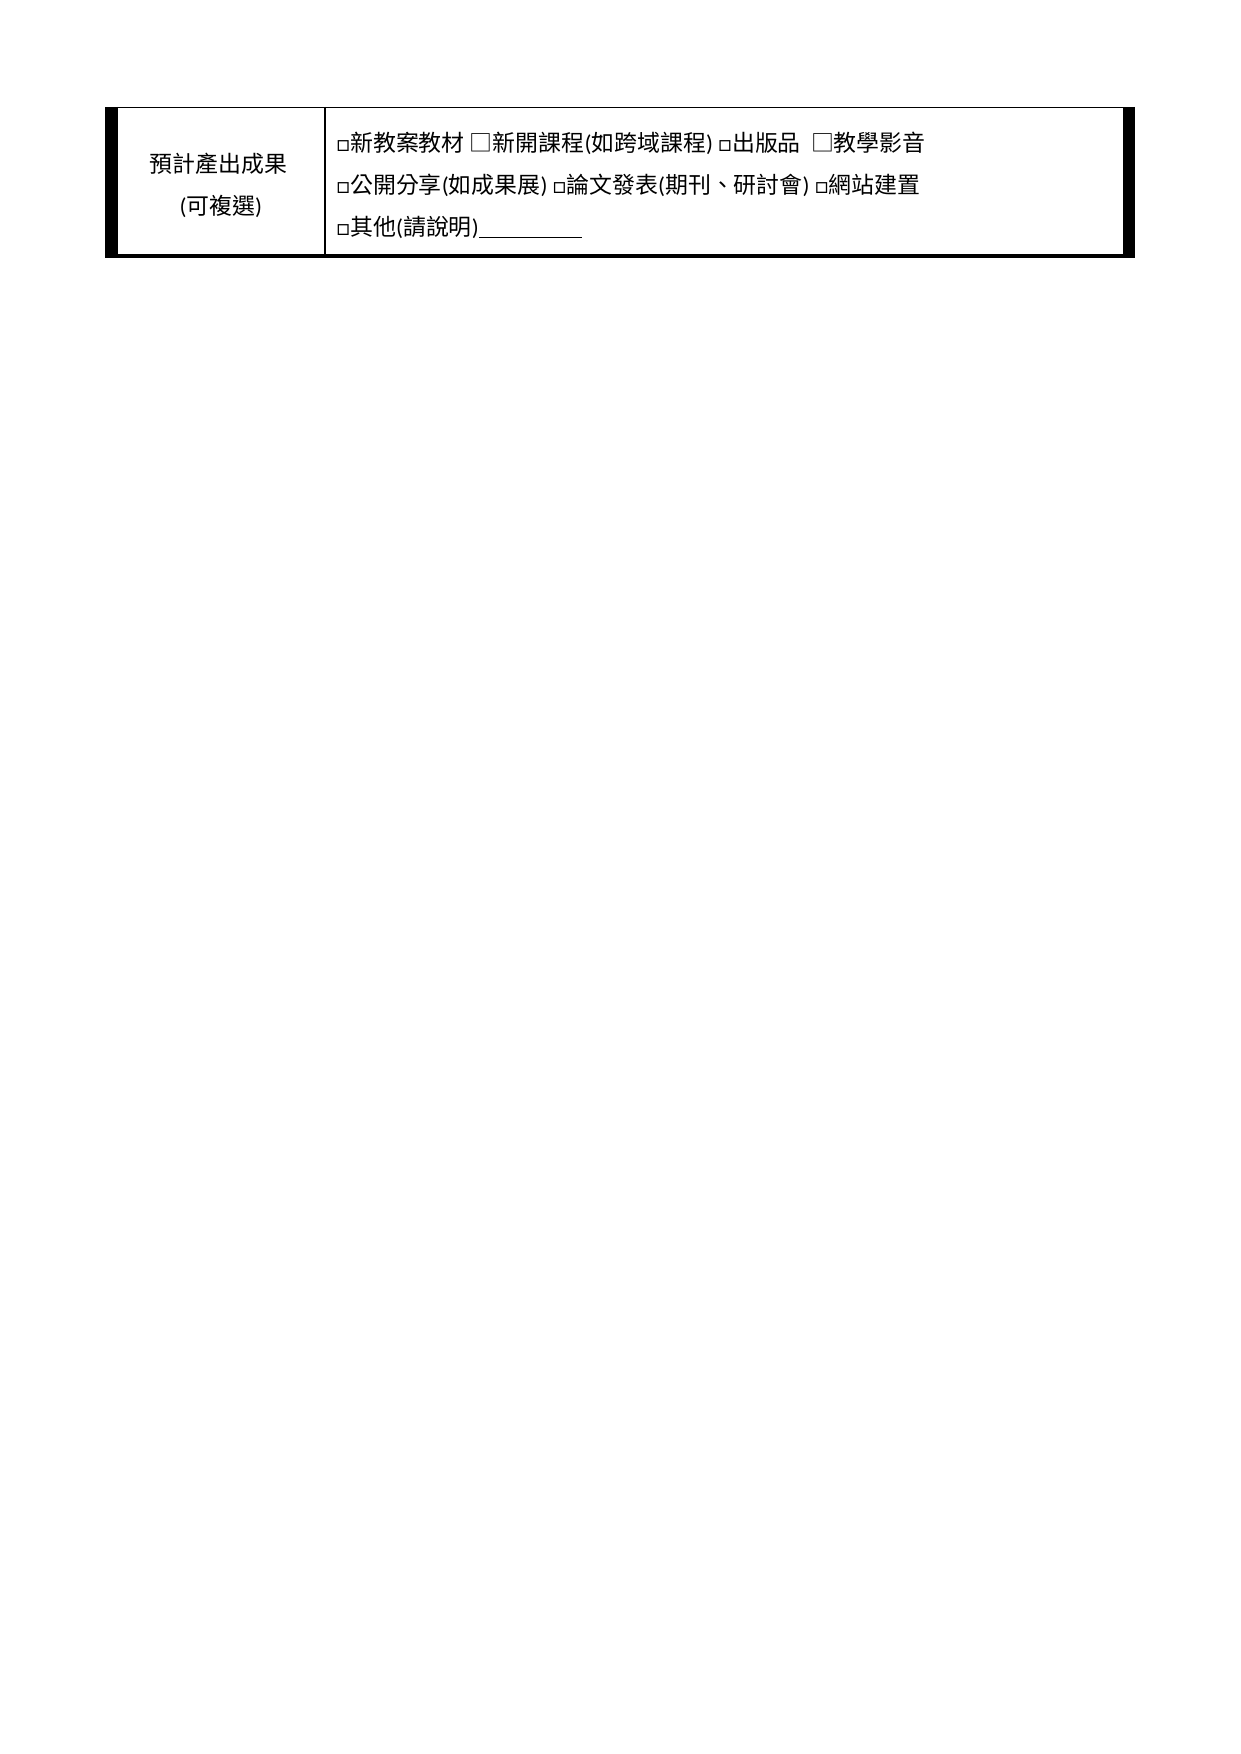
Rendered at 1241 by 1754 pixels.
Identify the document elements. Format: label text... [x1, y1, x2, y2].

table_cell 預計產出成果 (可複選) [118, 108, 324, 253]
table_cell □新教案教材 □新開課程(如跨域課程) □出版品 □教學影音 □公開分享(如成果展) □論文發表(期刊、研討會) □網站建置 □其他(請說明) [326, 108, 1123, 253]
